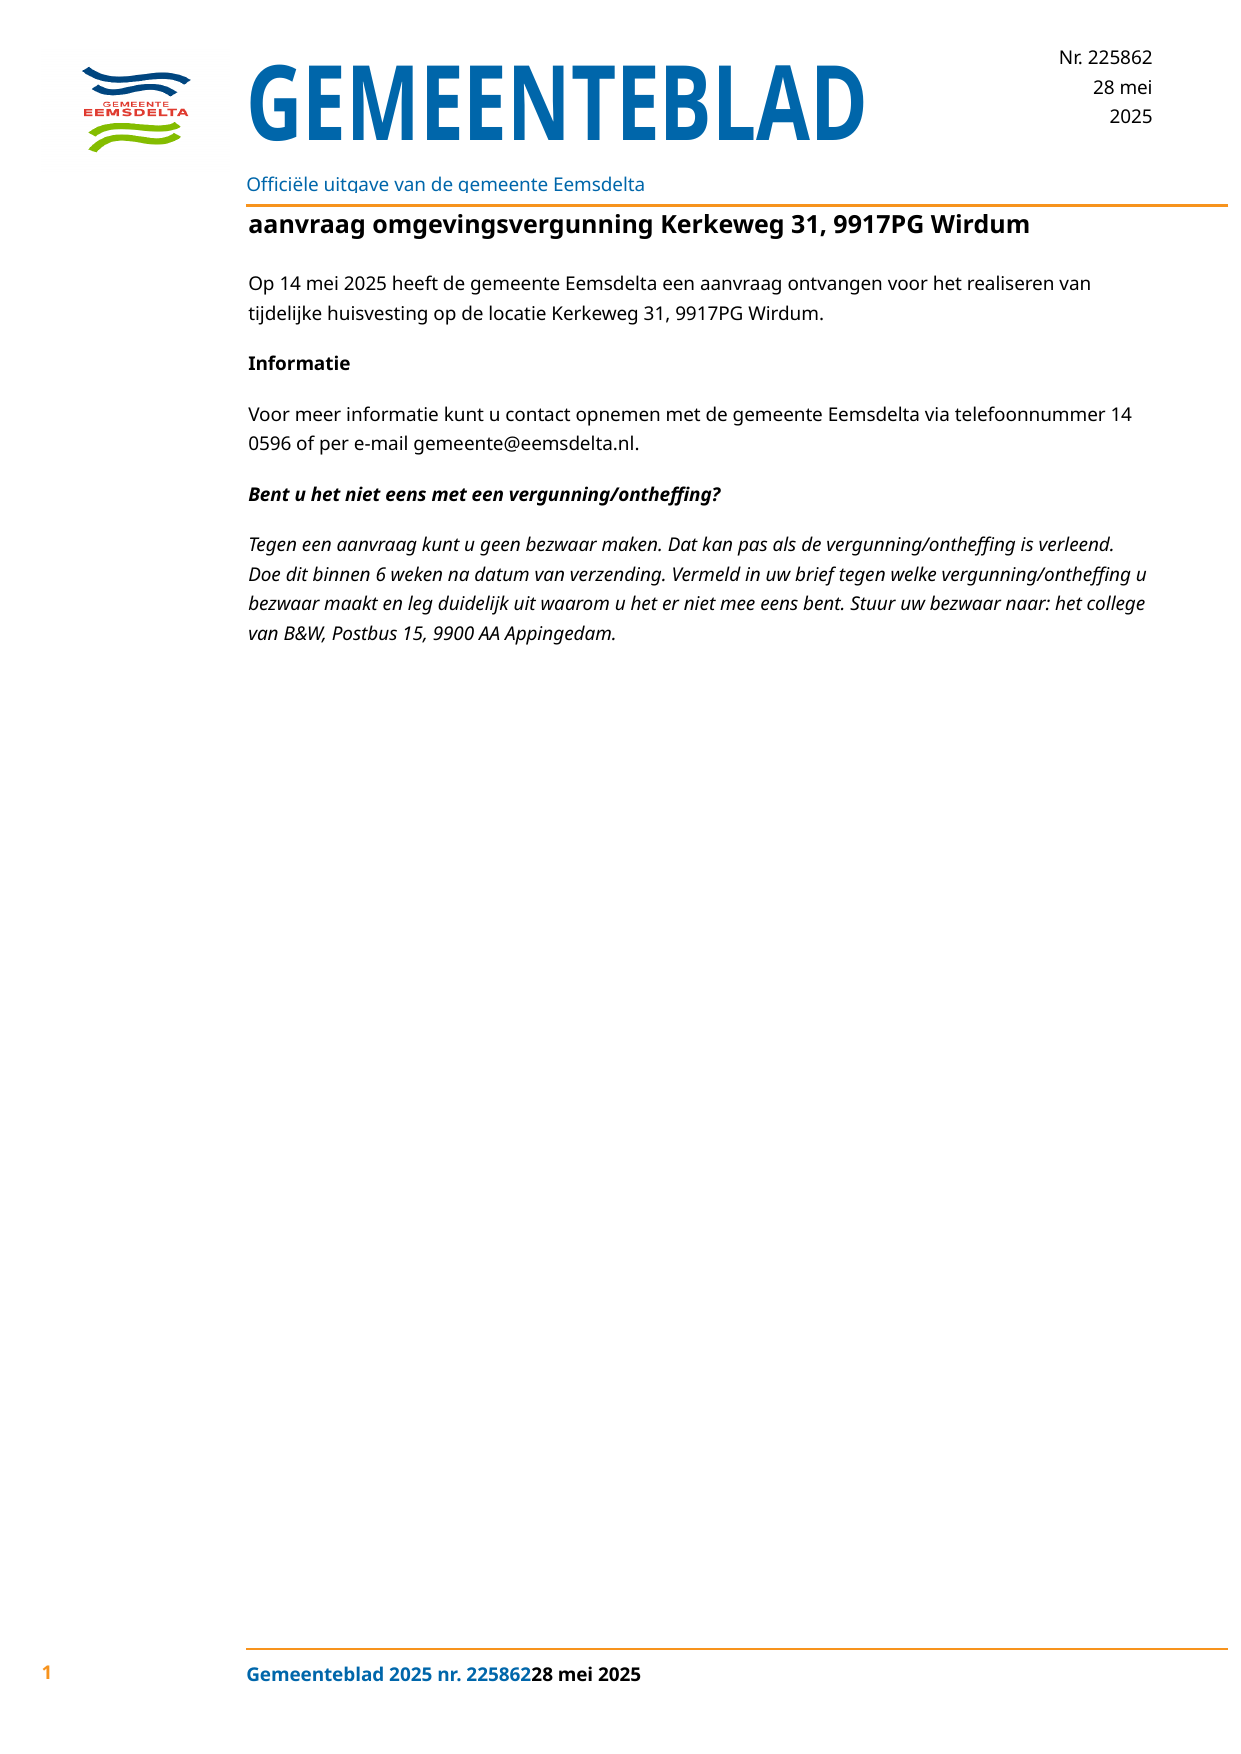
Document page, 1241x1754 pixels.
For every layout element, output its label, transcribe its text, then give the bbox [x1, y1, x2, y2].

text aanvraag omgevingsvergunning Kerkeweg 31, 9917PG Wirdum [248, 207, 1152, 241]
text Bent u het niet eens met een vergunning/ontheffing? [248, 481, 1152, 506]
text Tegen een aanvraag kunt u geen bezwaar maken. Dat kan pas als de vergunning/ontheffing is verleend. Doe dit binnen 6 weken na datum van verzending. Vermeld in uw brief tegen welke vergunning/ontheffing u bezwaar maakt en leg duidelijk uit waarom u het er niet mee eens bent. Stuur uw bezwaar naar: het college van B&W, Postbus 15, 9900 AA Appingedam. [248, 531, 1152, 646]
text Op 14 mei 2025 heeft de gemeente Eemsdelta een aanvraag ontvangen voor het realiseren van tijdelijke huisvesting op de locatie Kerkeweg 31, 9917PG Wirdum. [248, 270, 1152, 326]
picture [41, 47, 231, 172]
text Voor meer informatie kunt u contact opnemen met de gemeente Eemsdelta via telefoonnummer 14 0596 of per e-mail gemeente@eemsdelta.nl. [248, 401, 1152, 456]
text Informatie [248, 350, 1152, 376]
